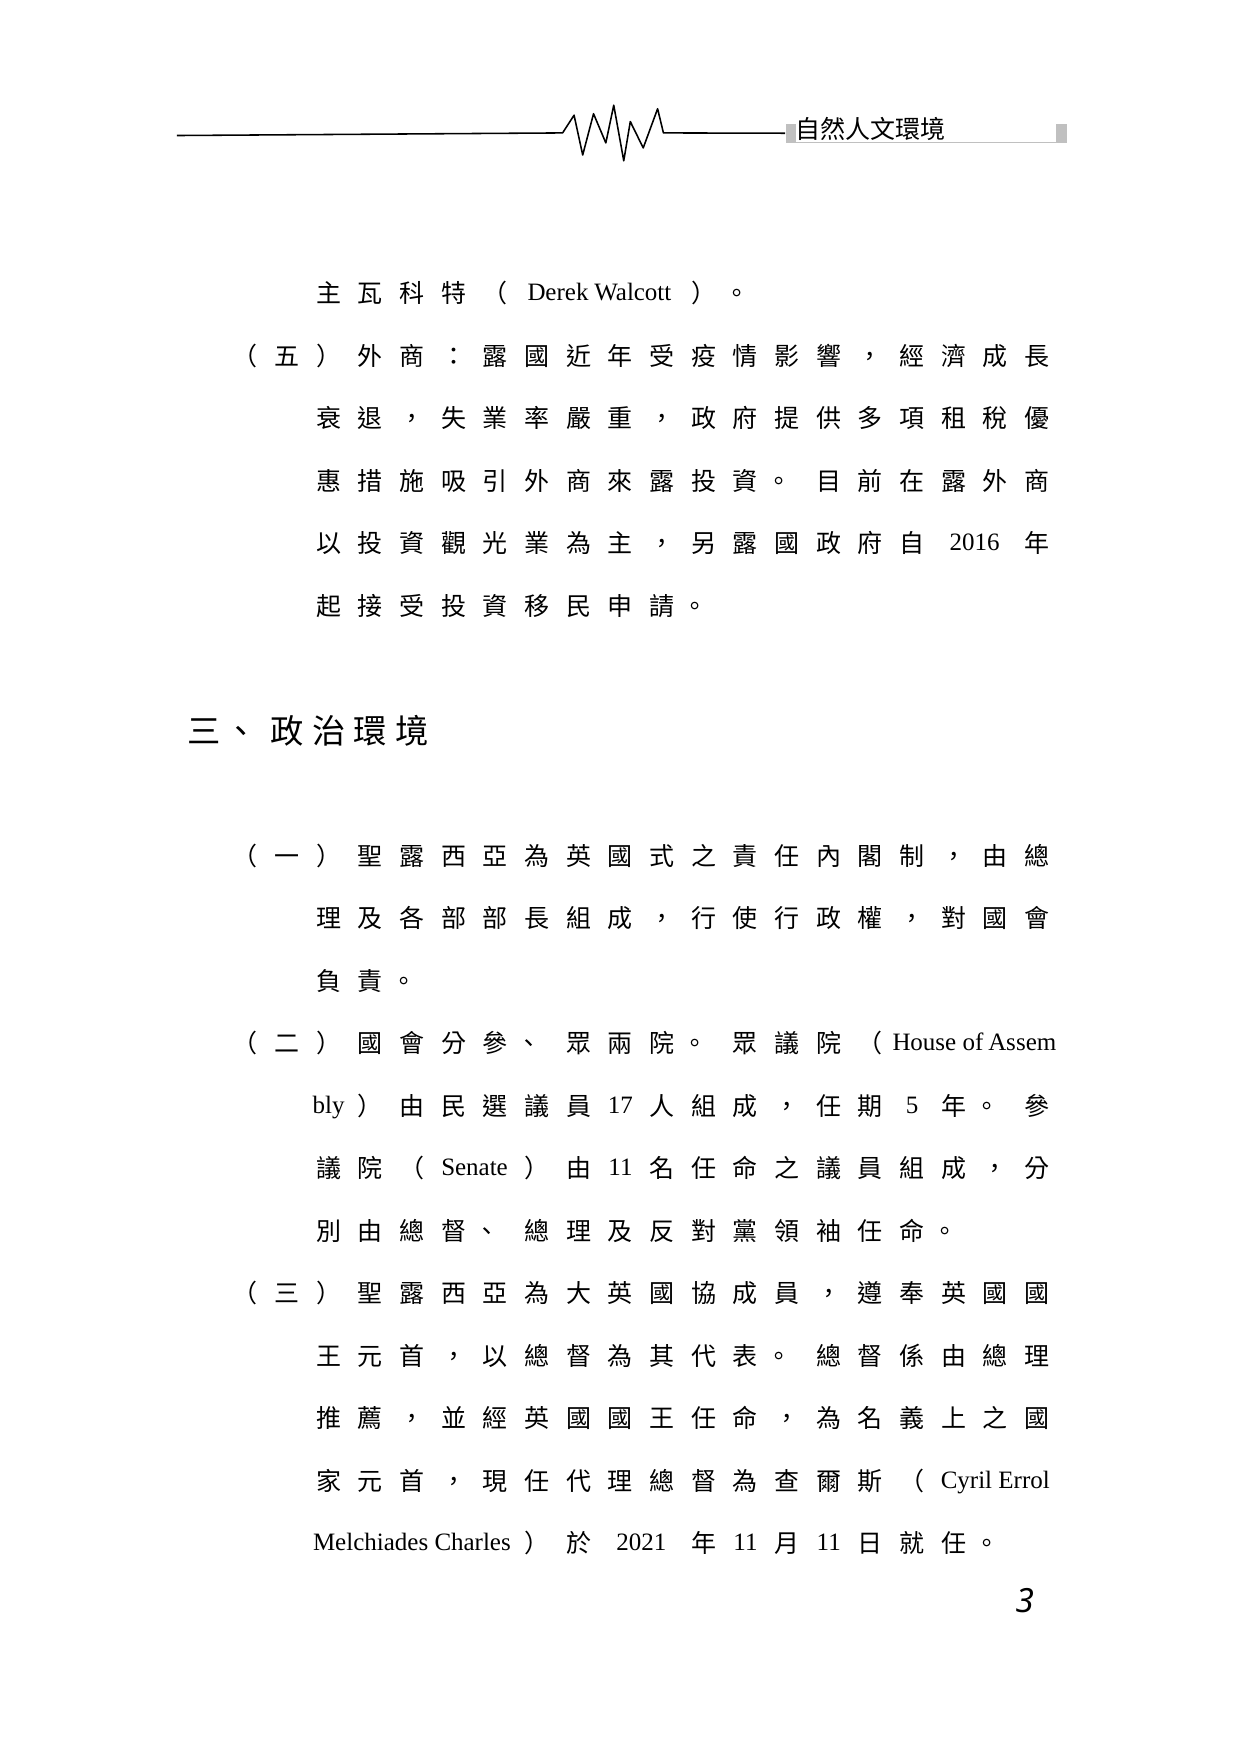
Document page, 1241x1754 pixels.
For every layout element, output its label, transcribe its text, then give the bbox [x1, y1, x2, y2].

text 三、政治環境 [183, 688, 1058, 750]
text （二）國會分參、眾兩院。眾議院（House of Assembly）由民選議員17人組成，任期5年。參議院（Senate）由11名任命之議員組成，分別由總督、總理及反對黨領袖任命。 [207, 1000, 1058, 1250]
text 主瓦科特（Derek Walcott）。 [207, 250, 1058, 313]
text （三）聖露西亞為大英國協成員，遵奉英國國王元首，以總督為其代表。總督係由總理推薦，並經英國國王任命，為名義上之國家元首，現任代理總督為查爾斯（Cyril Errol Melchiades Charles）於2021年11月11日就任。 [207, 1250, 1058, 1563]
text （五）外商：露國近年受疫情影響，經濟成長衰退，失業率嚴重，政府提供多項租稅優惠措施吸引外商來露投資。目前在露外商以投資觀光業為主，另露國政府自2016年起接受投資移民申請。 [207, 313, 1058, 625]
text （一）聖露西亞為英國式之責任內閣制，由總理及各部部長組成，行使行政權，對國會負責。 [207, 813, 1058, 1000]
